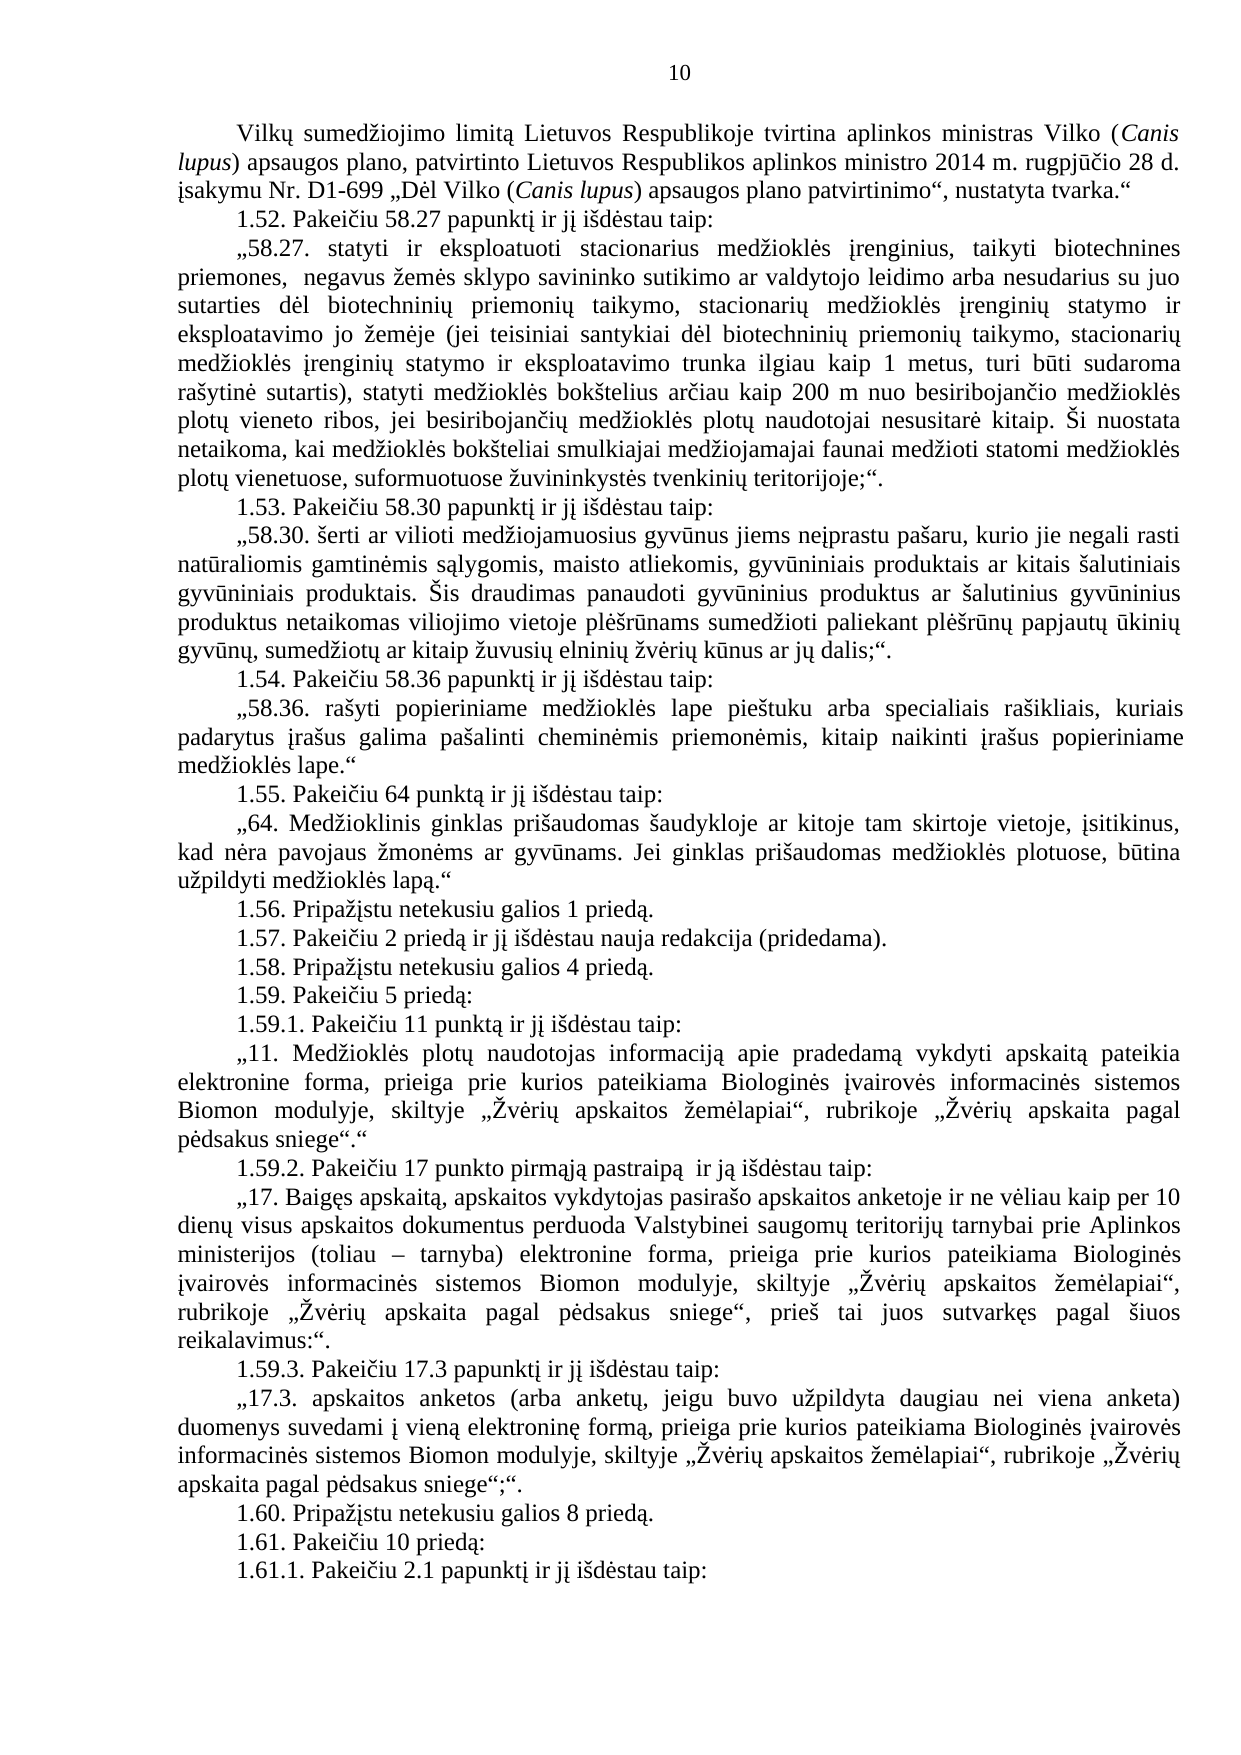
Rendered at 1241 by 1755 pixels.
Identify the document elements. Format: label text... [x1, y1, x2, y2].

text 1.56. Pripažįstu netekusiu galios 1 priedą. [177, 894, 1181, 923]
text 1.57. Pakeičiu 2 priedą ir jį išdėstau nauja redakcija (pridedama). [177, 923, 1181, 952]
text „17. Baigęs apskaitą, apskaitos vykdytojas pasirašo apskaitos anketoje ir ne vėliau kaip per 10 dienų visus apskaitos dokumentus perduoda Valstybinei saugomų teritorijų tarnybai prie Aplinkos ministerijos (toliau – tarnyba) elektronine forma, prieiga prie kurios pateikiama Biologinės įvairovės informacinės sistemos Biomon modulyje, skiltyje „Žvėrių apskaitos žemėlapiai“, rubrikoje „Žvėrių apskaita pagal pėdsakus sniege“, prieš tai juos sutvarkęs pagal šiuos reikalavimus:“. [177, 1182, 1181, 1354]
text 1.60. Pripažįstu netekusiu galios 8 priedą. [177, 1498, 1181, 1527]
text 1.52. Pakeičiu 58.27 papunktį ir jį išdėstau taip: [177, 204, 1181, 233]
text 1.53. Pakeičiu 58.30 papunktį ir jį išdėstau taip: [177, 492, 1181, 521]
text „58.27. statyti ir eksploatuoti stacionarius medžioklės įrenginius, taikyti biotechnines priemones, negavus žemės sklypo savininko sutikimo ar valdytojo leidimo arba nesudarius su juo sutarties dėl biotechninių priemonių taikymo, stacionarių medžioklės įrenginių statymo ir eksploatavimo jo žemėje (jei teisiniai santykiai dėl biotechninių priemonių taikymo, stacionarių medžioklės įrenginių statymo ir eksploatavimo trunka ilgiau kaip 1 metus, turi būti sudaroma rašytinė sutartis), statyti medžioklės bokštelius arčiau kaip 200 m nuo besiribojančio medžioklės plotų vieneto ribos, jei besiribojančių medžioklės plotų naudotojai nesusitarė kitaip. Ši nuostata netaikoma, kai medžioklės bokšteliai smulkiajai medžiojamajai faunai medžioti statomi medžioklės plotų vienetuose, suformuotuose žuvininkystės tvenkinių teritorijoje;“. [177, 233, 1181, 492]
text „17.3. apskaitos anketos (arba anketų, jeigu buvo užpildyta daugiau nei viena anketa) duomenys suvedami į vieną elektroninę formą, prieiga prie kurios pateikiama Biologinės įvairovės informacinės sistemos Biomon modulyje, skiltyje „Žvėrių apskaitos žemėlapiai“, rubrikoje „Žvėrių apskaita pagal pėdsakus sniege“;“. [177, 1383, 1181, 1498]
text 1.58. Pripažįstu netekusiu galios 4 priedą. [177, 952, 1181, 981]
text 1.59.1. Pakeičiu 11 punktą ir jį išdėstau taip: [177, 1009, 1181, 1038]
text „58.30. šerti ar vilioti medžiojamuosius gyvūnus jiems neįprastu pašaru, kurio jie negali rasti natūraliomis gamtinėmis sąlygomis, maisto atliekomis, gyvūniniais produktais ar kitais šalutiniais gyvūniniais produktais. Šis draudimas panaudoti gyvūninius produktus ar šalutinius gyvūninius produktus netaikomas viliojimo vietoje plėšrūnams sumedžioti paliekant plėšrūnų papjautų ūkinių gyvūnų, sumedžiotų ar kitaip žuvusių elninių žvėrių kūnus ar jų dalis;“. [177, 521, 1181, 664]
text 1.61.1. Pakeičiu 2.1 papunktį ir jį išdėstau taip: [177, 1556, 1181, 1584]
text 1.55. Pakeičiu 64 punktą ir jį išdėstau taip: [177, 779, 1181, 808]
text Vilkų sumedžiojimo limitą Lietuvos Respublikoje tvirtina aplinkos ministras Vilko (Canis lupus) apsaugos plano, patvirtinto Lietuvos Respublikos aplinkos ministro 2014 m. rugpjūčio 28 d. įsakymu Nr. D1-699 „Dėl Vilko (Canis lupus) apsaugos plano patvirtinimo“, nustatyta tvarka.“ [177, 118, 1181, 204]
text „11. Medžioklės plotų naudotojas informaciją apie pradedamą vykdyti apskaitą pateikia elektronine forma, prieiga prie kurios pateikiama Biologinės įvairovės informacinės sistemos Biomon modulyje, skiltyje „Žvėrių apskaitos žemėlapiai“, rubrikoje „Žvėrių apskaita pagal pėdsakus sniege“.“ [177, 1038, 1181, 1153]
text 1.54. Pakeičiu 58.36 papunktį ir jį išdėstau taip: [177, 664, 1185, 693]
text 1.59.2. Pakeičiu 17 punkto pirmąją pastraipą ir ją išdėstau taip: [177, 1153, 1181, 1182]
text 1.61. Pakeičiu 10 priedą: [177, 1527, 1181, 1556]
text „64. Medžioklinis ginklas prišaudomas šaudykloje ar kitoje tam skirtoje vietoje, įsitikinus, kad nėra pavojaus žmonėms ar gyvūnams. Jei ginklas prišaudomas medžioklės plotuose, būtina užpildyti medžioklės lapą.“ [177, 808, 1181, 894]
text „58.36. rašyti popieriniame medžioklės lape pieštuku arba specialiais rašikliais, kuriais padarytus įrašus galima pašalinti cheminėmis priemonėmis, kitaip naikinti įrašus popieriniame medžioklės lape.“ [177, 693, 1185, 779]
text 1.59. Pakeičiu 5 priedą: [177, 981, 1181, 1009]
text 1.59.3. Pakeičiu 17.3 papunktį ir jį išdėstau taip: [177, 1354, 1181, 1383]
